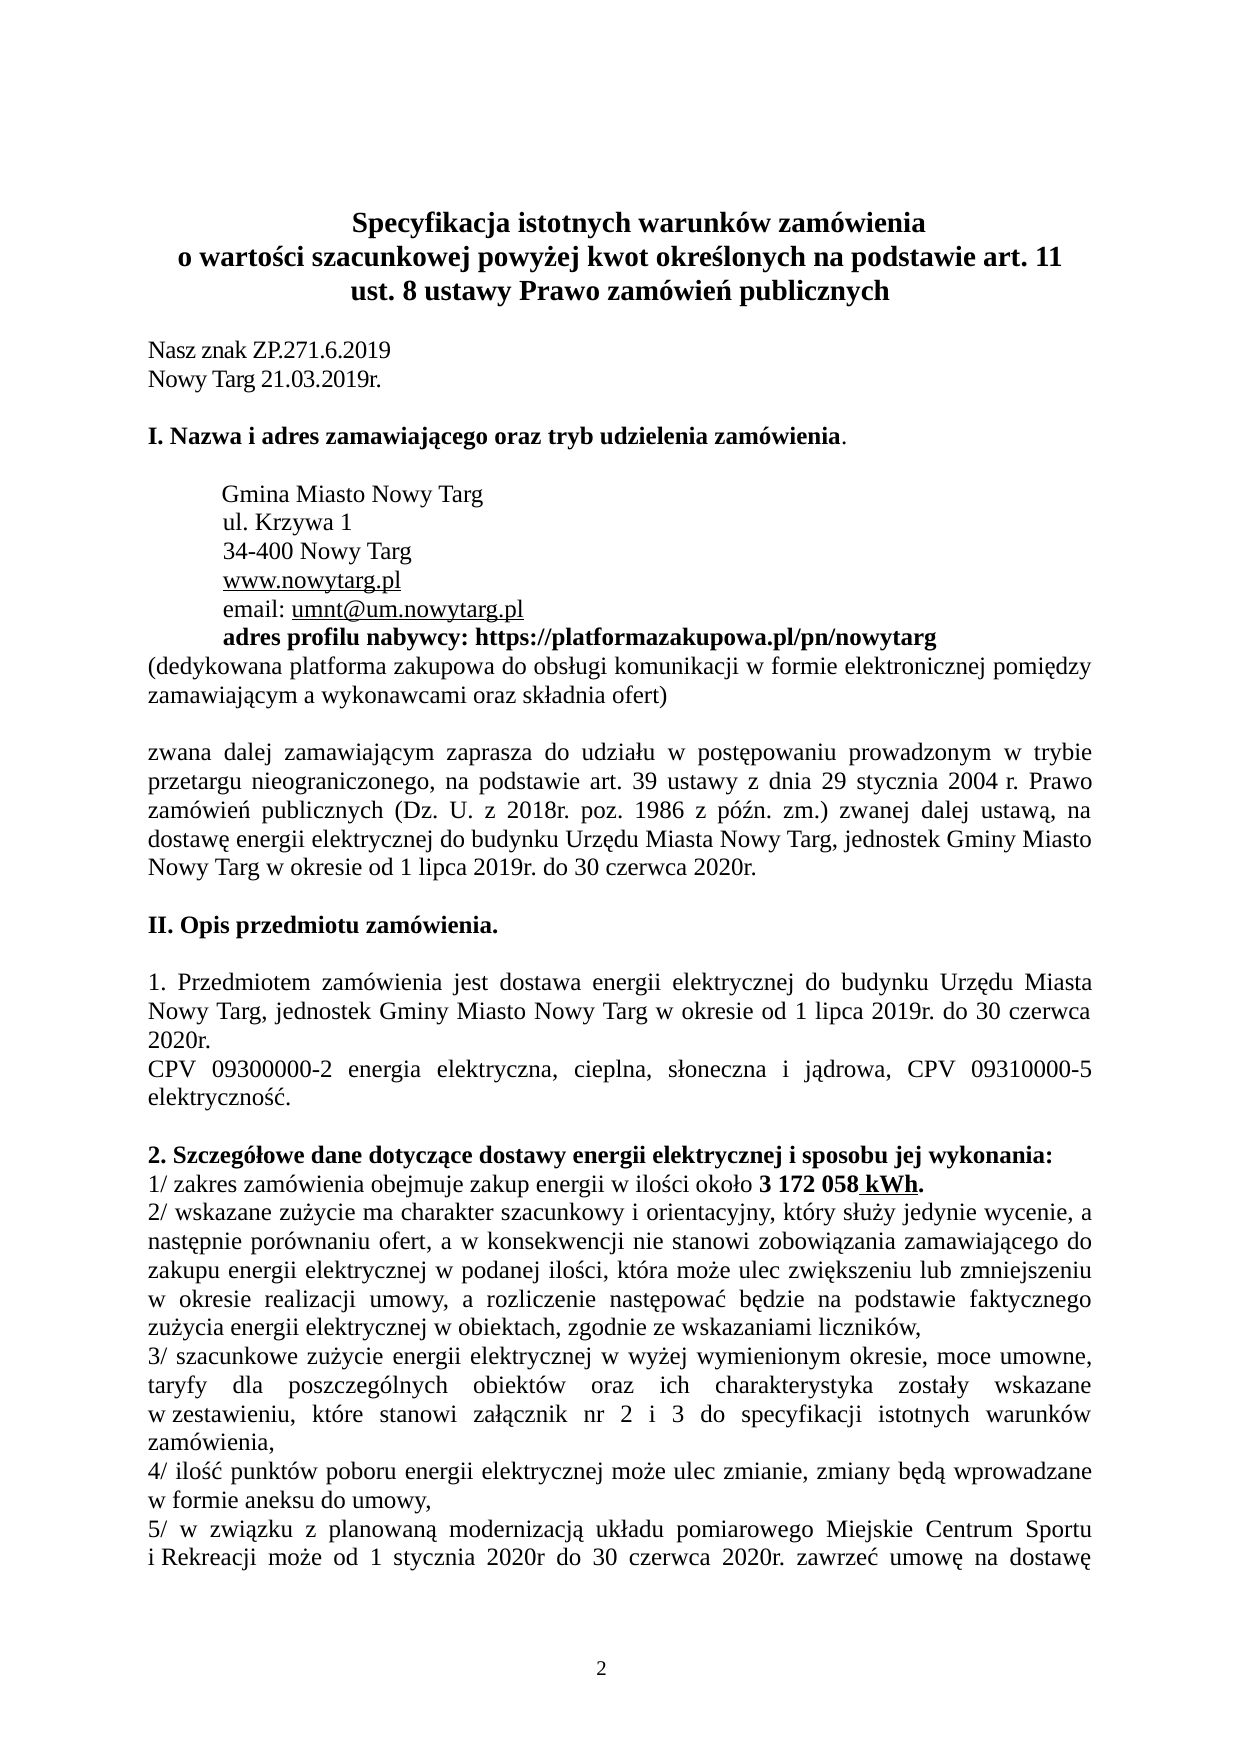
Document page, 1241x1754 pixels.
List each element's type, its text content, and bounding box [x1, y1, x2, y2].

text zwana dalej zamawiającym zaprasza do udziału w postępowaniu prowadzonym w trybie przetargu nieograniczonego, na podstawie art. 39 ustawy z dnia 29 stycznia 2004 r. Prawo zamówień publicznych (Dz. U. z 2018r. poz. 1986 z późn. zm.) zwanej dalej ustawą, na dostawę energii elektrycznej do budynku Urzędu Miasta Nowy Targ, jednostek Gminy Miasto Nowy Targ w okresie od 1 lipca 2019r. do 30 czerwca 2020r. [148, 737, 1093, 881]
text 3/ szacunkowe zużycie energii elektrycznej w wyżej wymienionym okresie, moce umowne, taryfy dla poszczególnych obiektów oraz ich charakterystyka zostały wskazane w zestawieniu, które stanowi załącznik nr 2 i 3 do specyfikacji istotnych warunków zamówienia, [148, 1341, 1093, 1456]
text I. Nazwa i adres zamawiającego oraz tryb udzielenia zamówienia. [148, 421, 1093, 450]
text 1. Przedmiotem zamówienia jest dostawa energii elektrycznej do budynku Urzędu Miasta Nowy Targ, jednostek Gminy Miasto Nowy Targ w okresie od 1 lipca 2019r. do 30 czerwca 2020r. [148, 967, 1093, 1054]
text email: umnt@um.nowytarg.pl [148, 594, 1093, 622]
text adres profilu nabywcy: https://platformazakupowa.pl/pn/nowytarg [148, 622, 1093, 651]
text 4/ ilość punktów poboru energii elektrycznej może ulec zmianie, zmiany będą wprowadzane w formie aneksu do umowy, [148, 1456, 1093, 1514]
text 1/ zakres zamówienia obejmuje zakup energii w ilości około 3 172 058 kWh. [148, 1169, 1093, 1197]
text ul. Krzywa 1 [148, 507, 1093, 536]
text 5/ w związku z planowaną modernizacją układu pomiarowego Miejskie Centrum Sportu i Rekreacji może od 1 stycznia 2020r do 30 czerwca 2020r. zawrzeć umowę na dostawę [148, 1514, 1093, 1571]
text II. Opis przedmiotu zamówienia. [148, 910, 1093, 939]
text o wartości szacunkowej powyżej kwot określonych na podstawie art. 11 ust. 8 ustawy Prawo zamówień publicznych [148, 239, 1093, 306]
text Nasz znak ZP.271.6.2019 [148, 335, 1093, 364]
text 2. Szczegółowe dane dotyczące dostawy energii elektrycznej i sposobu jej wykonania: [148, 1140, 1093, 1169]
text Specyfikacja istotnych warunków zamówienia [185, 206, 1093, 239]
text Nowy Targ 21.03.2019r. [148, 364, 1093, 392]
text CPV 09300000-2 energia elektryczna, cieplna, słoneczna i jądrowa, CPV 09310000-5 elektryczność. [148, 1054, 1093, 1111]
text 2/ wskazane zużycie ma charakter szacunkowy i orientacyjny, który służy jedynie wycenie, a następnie porównaniu ofert, a w konsekwencji nie stanowi zobowiązania zamawiającego do zakupu energii elektrycznej w podanej ilości, która może ulec zwiększeniu lub zmniejszeniu w okresie realizacji umowy, a rozliczenie następować będzie na podstawie faktycznego zużycia energii elektrycznej w obiektach, zgodnie ze wskazaniami liczników, [148, 1197, 1093, 1341]
text Gmina Miasto Nowy Targ [221, 479, 1093, 507]
text (dedykowana platforma zakupowa do obsługi komunikacji w formie elektronicznej pomiędzy zamawiającym a wykonawcami oraz składnia ofert) [148, 651, 1093, 709]
text www.nowytarg.pl [148, 565, 1093, 594]
text 34-400 Nowy Targ [148, 536, 1093, 565]
